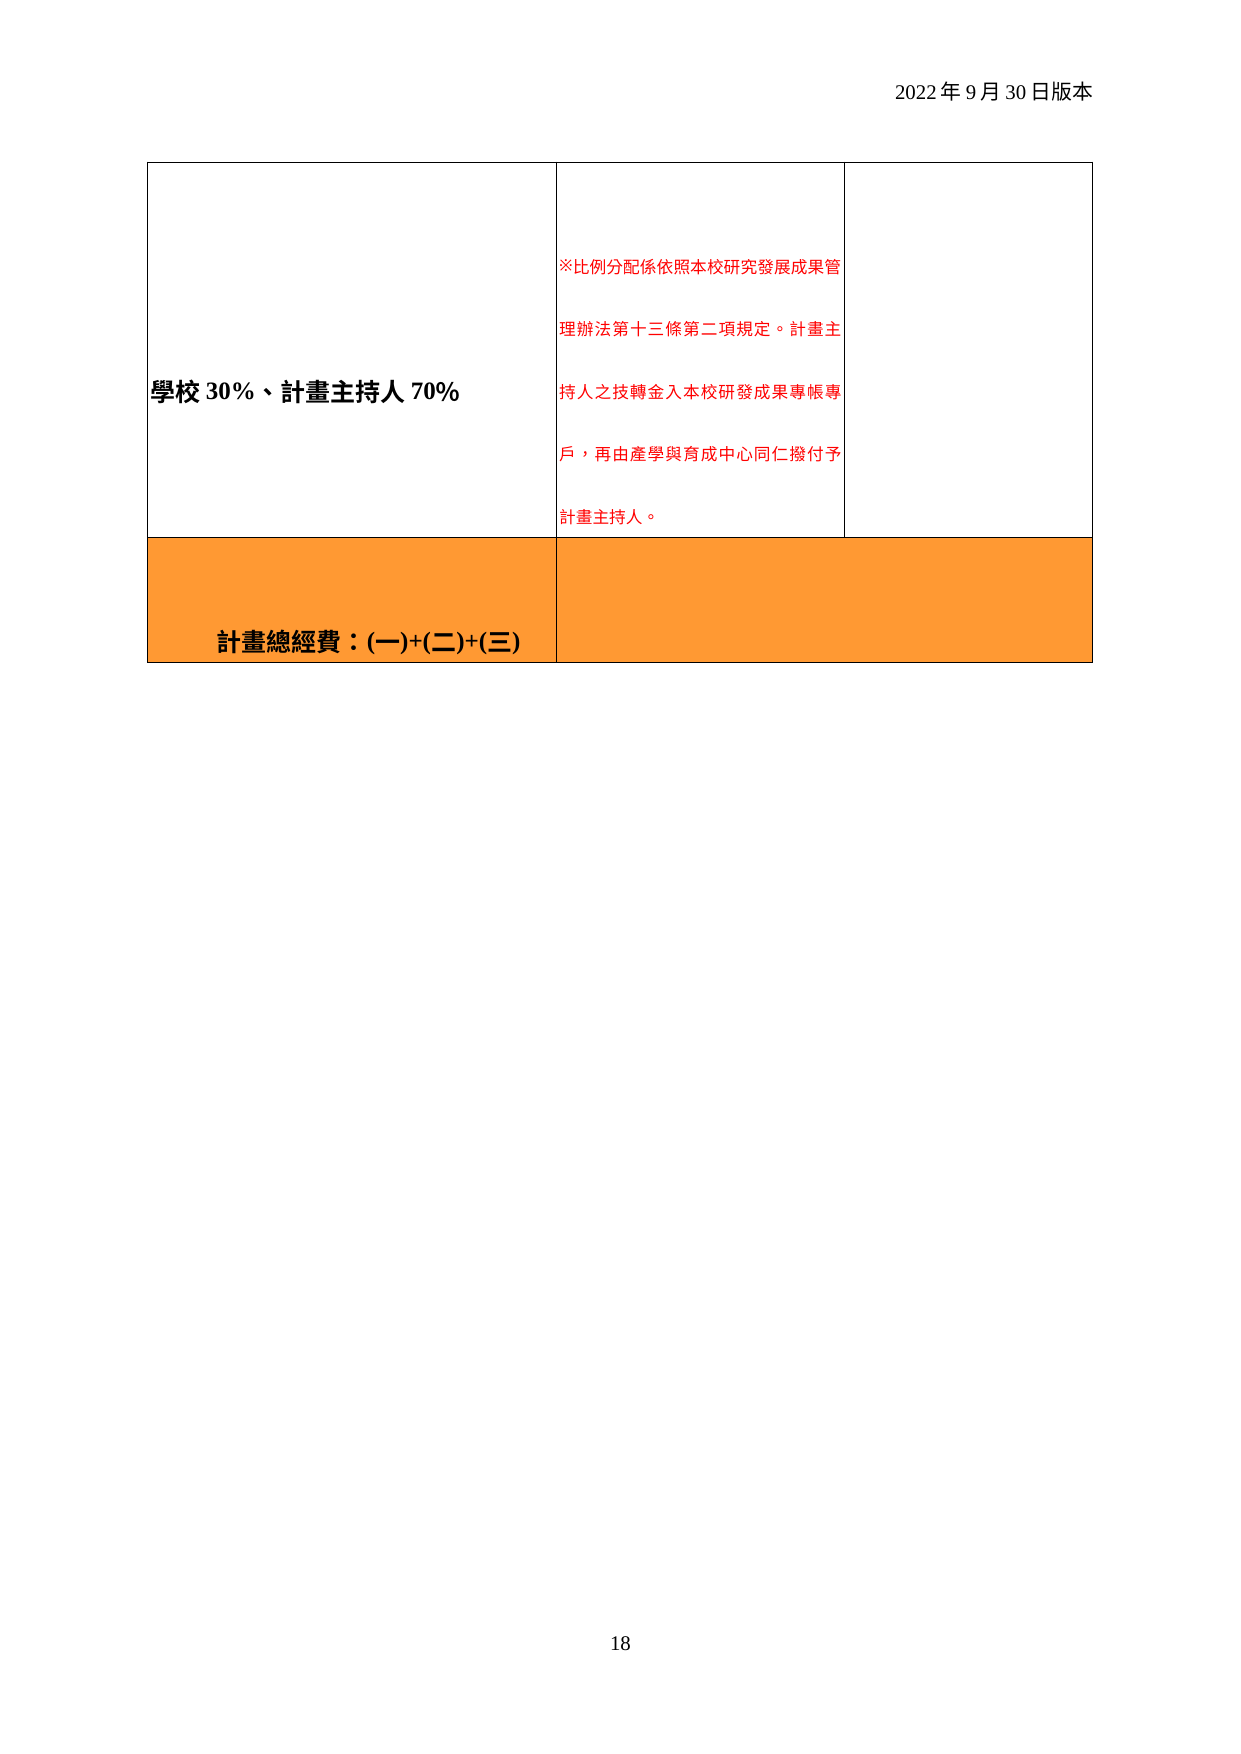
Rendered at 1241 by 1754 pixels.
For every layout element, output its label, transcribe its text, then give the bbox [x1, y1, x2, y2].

table_cell [845, 163, 1092, 537]
table_cell [557, 538, 1092, 662]
table_cell 學校30%、計畫主持人70％ [148, 163, 556, 537]
table_cell ※比例分配係依照本校研究發展成果管理辦法第十三條第二項規定。計畫主持人之技轉金入本校研發成果專帳專戶，再由產學與育成中心同仁撥付予計畫主持人。 [557, 163, 844, 537]
table_cell 計畫總經費：(一)+(二)+(三) [148, 538, 556, 662]
